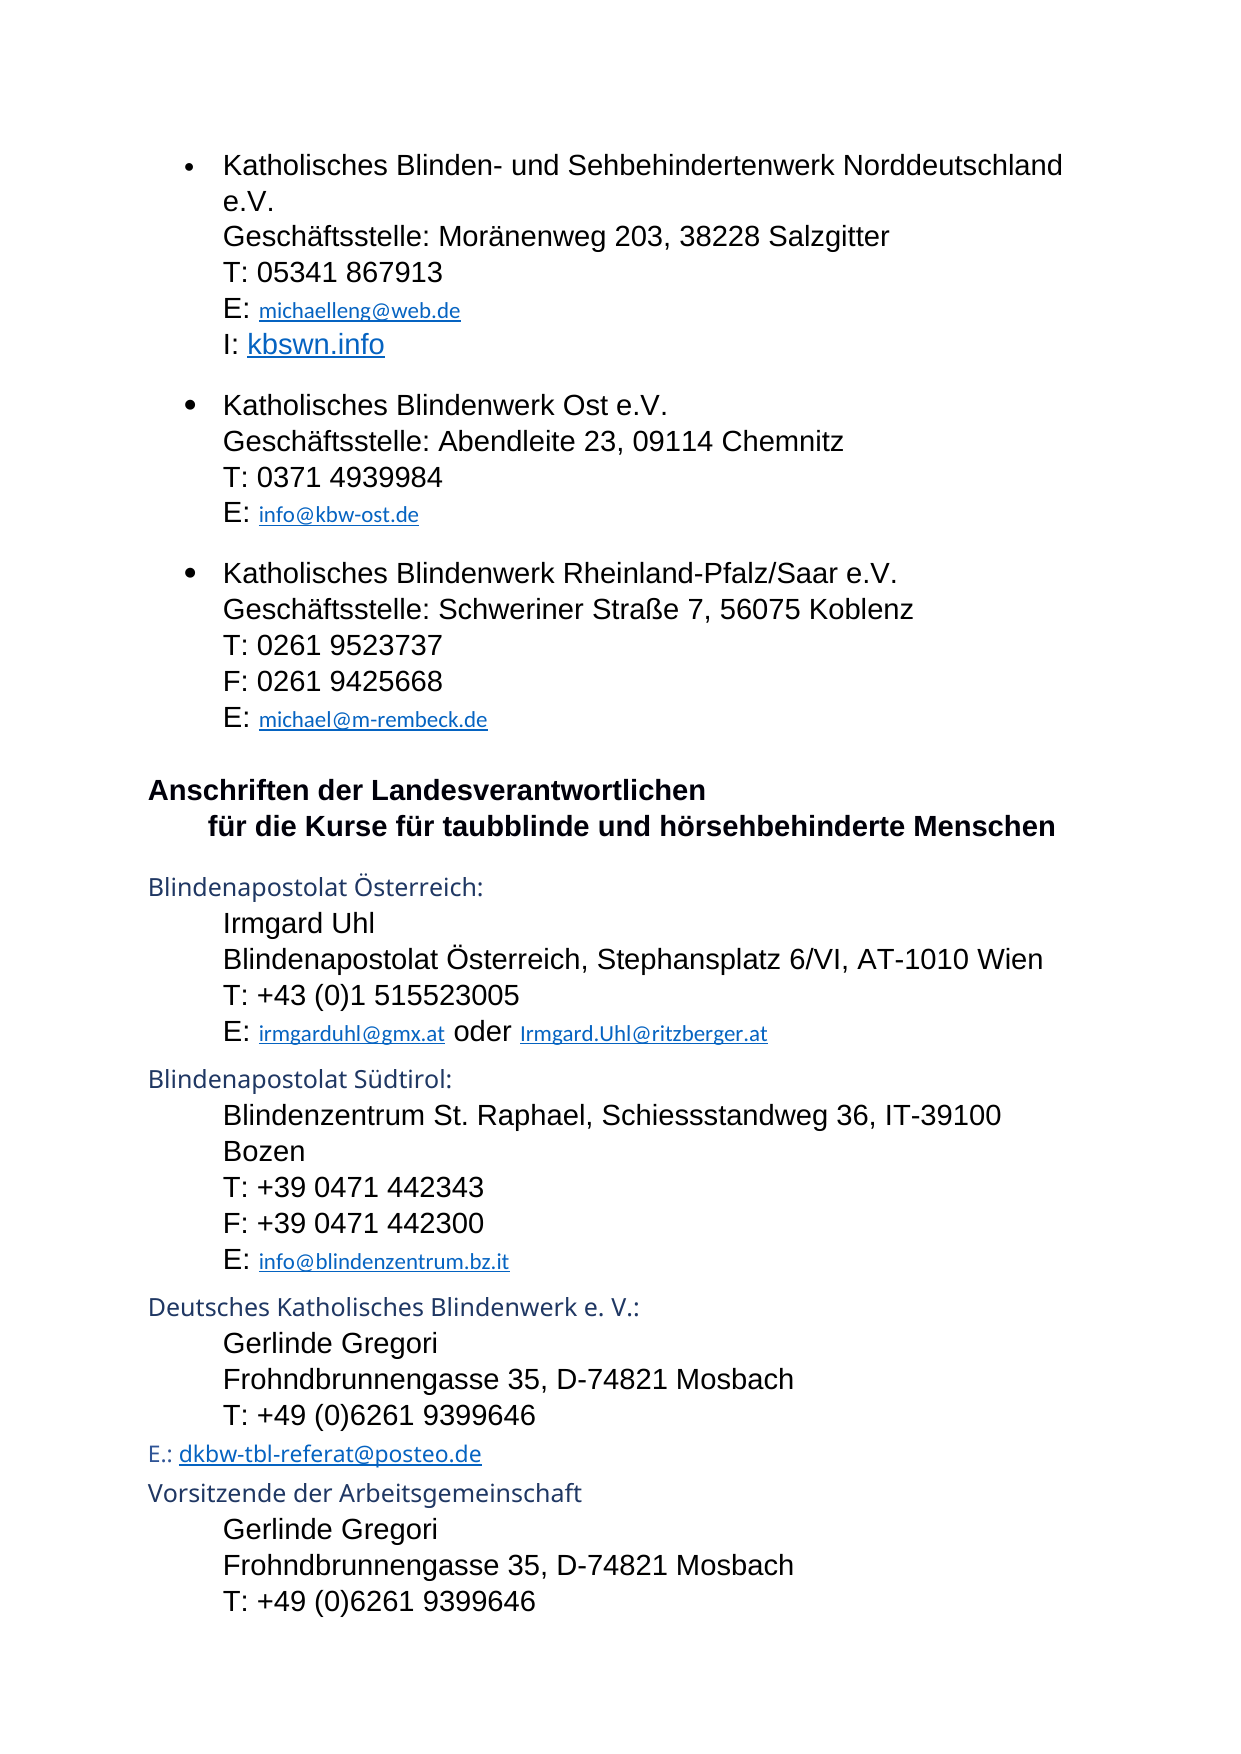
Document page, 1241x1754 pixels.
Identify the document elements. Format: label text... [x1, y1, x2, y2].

subtitle E.: dkbw-tbl-referat@posteo.de [148, 1438, 1092, 1469]
subtitle Blindenapostolat Österreich: [148, 870, 1092, 904]
list Gerlinde Gregori [223, 1326, 1092, 1360]
list T: +43 (0)1 515523005 [223, 978, 1092, 1011]
list Katholisches Blindenwerk Ost e.V. [185, 388, 1092, 421]
list F: 0261 9425668 [223, 664, 1092, 697]
list Katholisches Blinden- und Sehbehindertenwerk Norddeutschland e.V. [185, 148, 1092, 217]
list F: +39 0471 442300 [223, 1206, 1092, 1239]
list Geschäftsstelle: Moränenweg 203, 38228 Salzgitter [223, 219, 1092, 253]
list E: info@kbw-ost.de [223, 495, 1092, 529]
subtitle Vorsitzende der Arbeitsgemeinschaft [148, 1476, 1092, 1510]
list T: +49 (0)6261 9399646 [223, 1584, 1092, 1617]
list Katholisches Blindenwerk Rheinland-Pfalz/Saar e.V. Geschäftsstelle: Schweriner Straße 7, 56075 Koblenz [185, 556, 1092, 626]
list Blindenapostolat Österreich, Stephansplatz 6/VI, AT-1010 Wien [223, 942, 1092, 976]
list E: info@blindenzentrum.bz.it [223, 1242, 1092, 1275]
list Gerlinde Gregori [223, 1512, 1092, 1546]
list T: 0371 4939984 [223, 459, 1092, 493]
list T: +39 0471 442343 [223, 1170, 1092, 1203]
list Irmgard Uhl [223, 906, 1092, 940]
subtitle Anschriften der Landesverantwortlichen für die Kurse für taubblinde und hörsehbehinderte Menschen [148, 773, 1092, 842]
subtitle Blindenapostolat Südtirol: [148, 1062, 1092, 1096]
list T: +49 (0)6261 9399646 [223, 1398, 1092, 1432]
list E: irmgarduhl@gmx.at oder Irmgard.Uhl@ritzberger.at [223, 1014, 1092, 1047]
list E: michaelleng@web.de [223, 291, 1092, 324]
list E: michael@m-rembeck.de [223, 700, 1092, 733]
subtitle Deutsches Katholisches Blindenwerk e. V.: [148, 1290, 1092, 1324]
list Frohndbrunnengasse 35, D-74821 Mosbach [223, 1362, 1092, 1396]
list Frohndbrunnengasse 35, D-74821 Mosbach [223, 1548, 1092, 1581]
list I: kbswn.info [223, 327, 1092, 360]
list Blindenzentrum St. Raphael, Schiessstandweg 36, IT-39100 Bozen [223, 1098, 1092, 1168]
list T: 05341 867913 [223, 255, 1092, 289]
list Geschäftsstelle: Abendleite 23, 09114 Chemnitz [223, 424, 1092, 457]
list T: 0261 9523737 [223, 628, 1092, 662]
